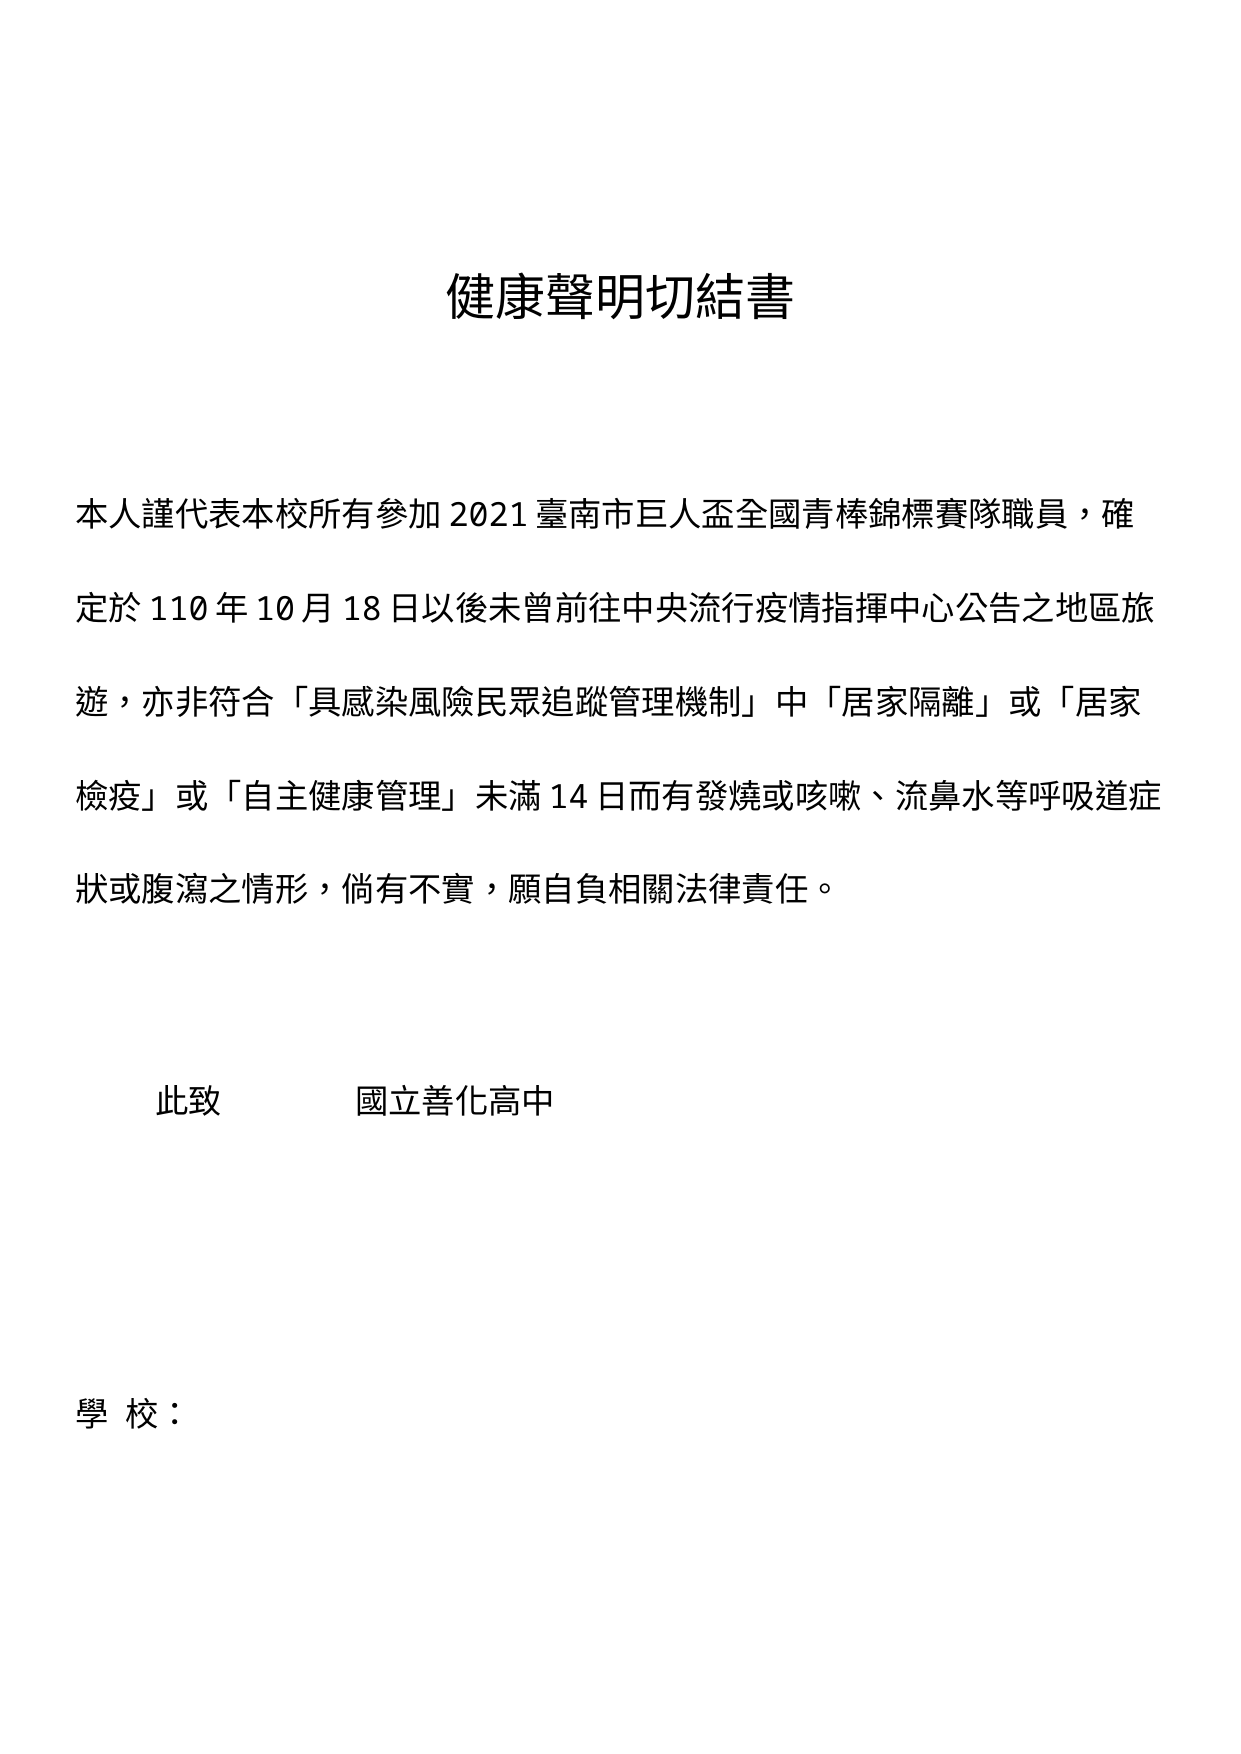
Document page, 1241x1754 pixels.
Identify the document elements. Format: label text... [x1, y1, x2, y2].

text 學 校： [75, 1370, 1165, 1432]
text 此致 國立善化高中 [75, 1057, 1165, 1120]
text 本人謹代表本校所有參加2021臺南市巨人盃全國青棒錦標賽隊職員，確定於110年10月18日以後未曾前往中央流行疫情指揮中心公告之地區旅遊，亦非符合「具感染風險民眾追蹤管理機制」中「居家隔離」或「居家檢疫」或「自主健康管理」未滿14日而有發燒或咳嗽、流鼻水等呼吸道症狀或腹瀉之情形，倘有不實，願自負相關法律責任。 [75, 471, 1165, 908]
text 健康聲明切結書 [75, 221, 1165, 346]
